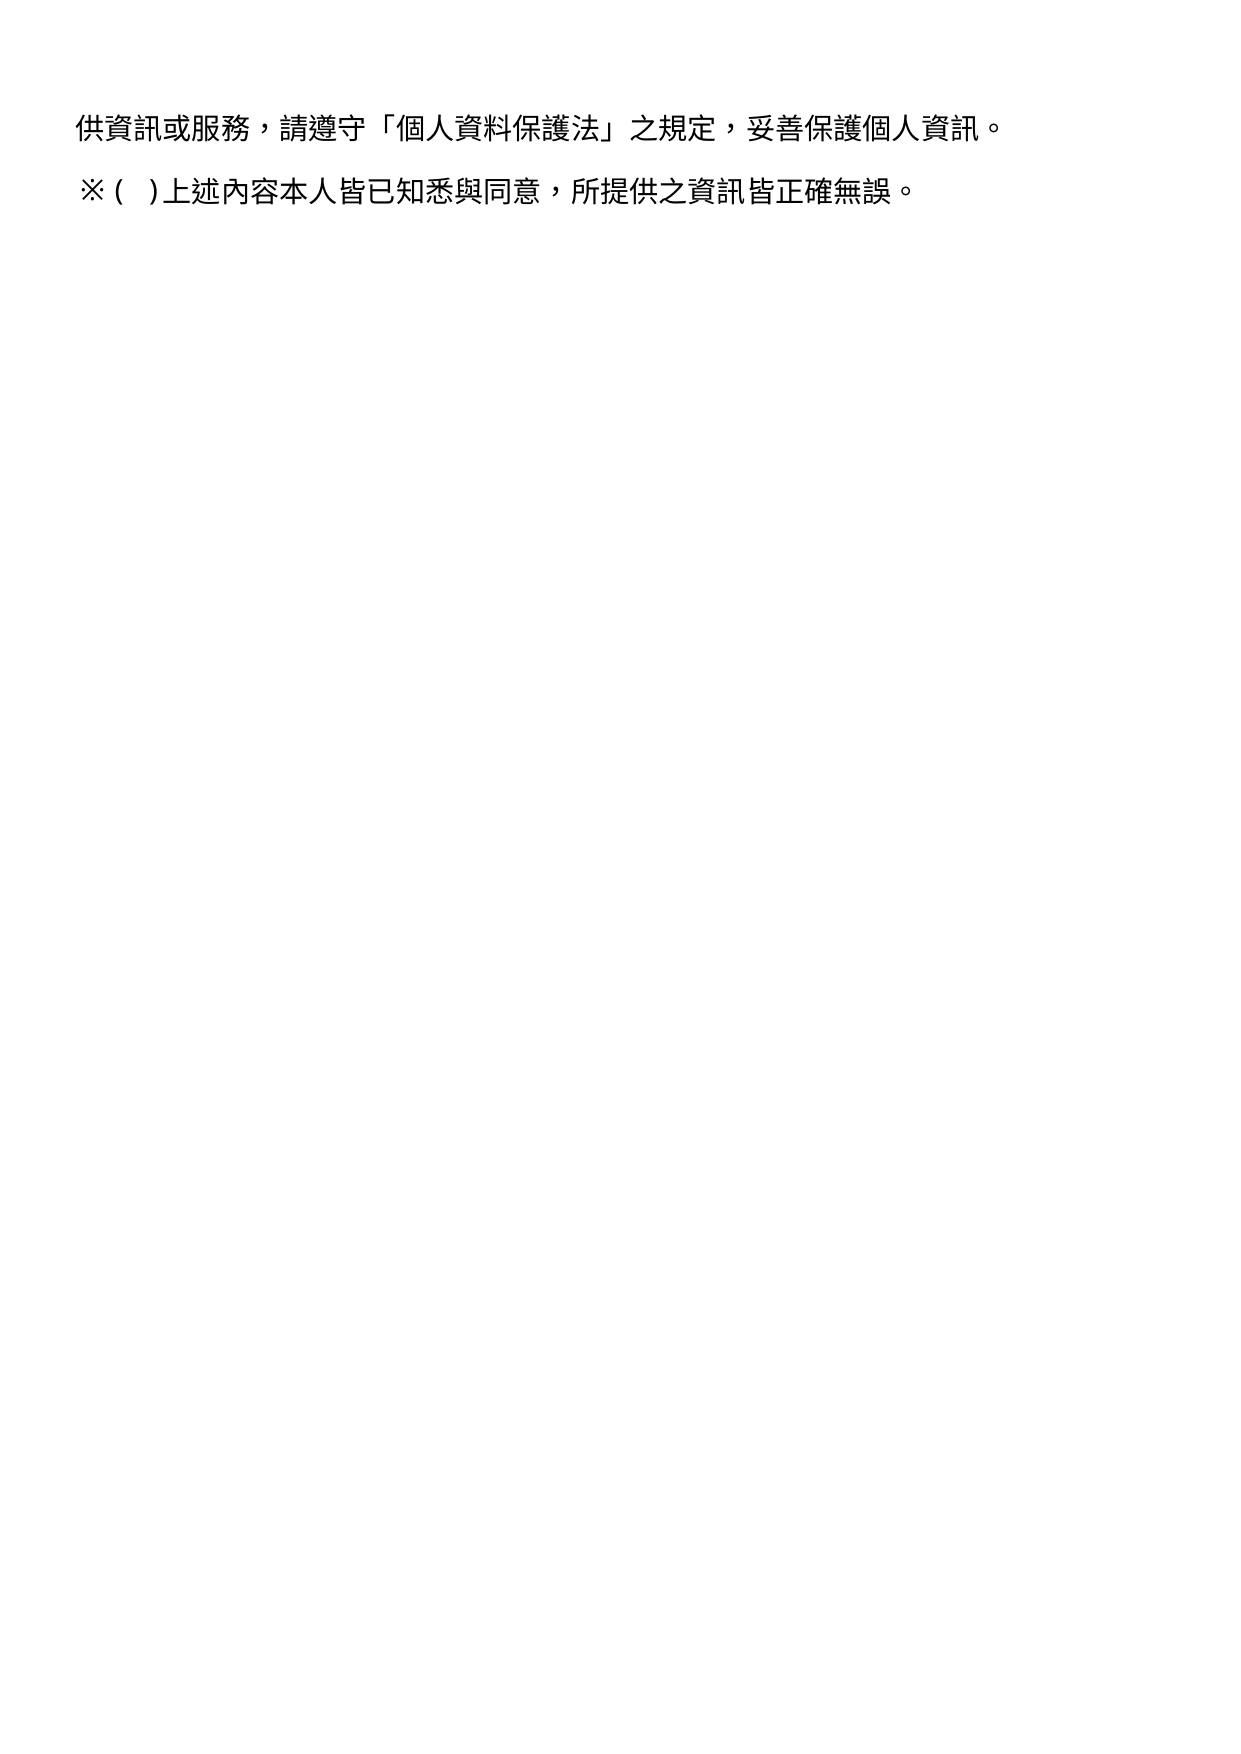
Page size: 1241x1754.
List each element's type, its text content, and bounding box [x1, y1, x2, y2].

text ※( )上述內容本人皆已知悉與同意，所提供之資訊皆正確無誤。 [75, 158, 1165, 221]
text 供資訊或服務，請遵守「個人資料保護法」之規定，妥善保護個人資訊。 [75, 96, 1165, 158]
